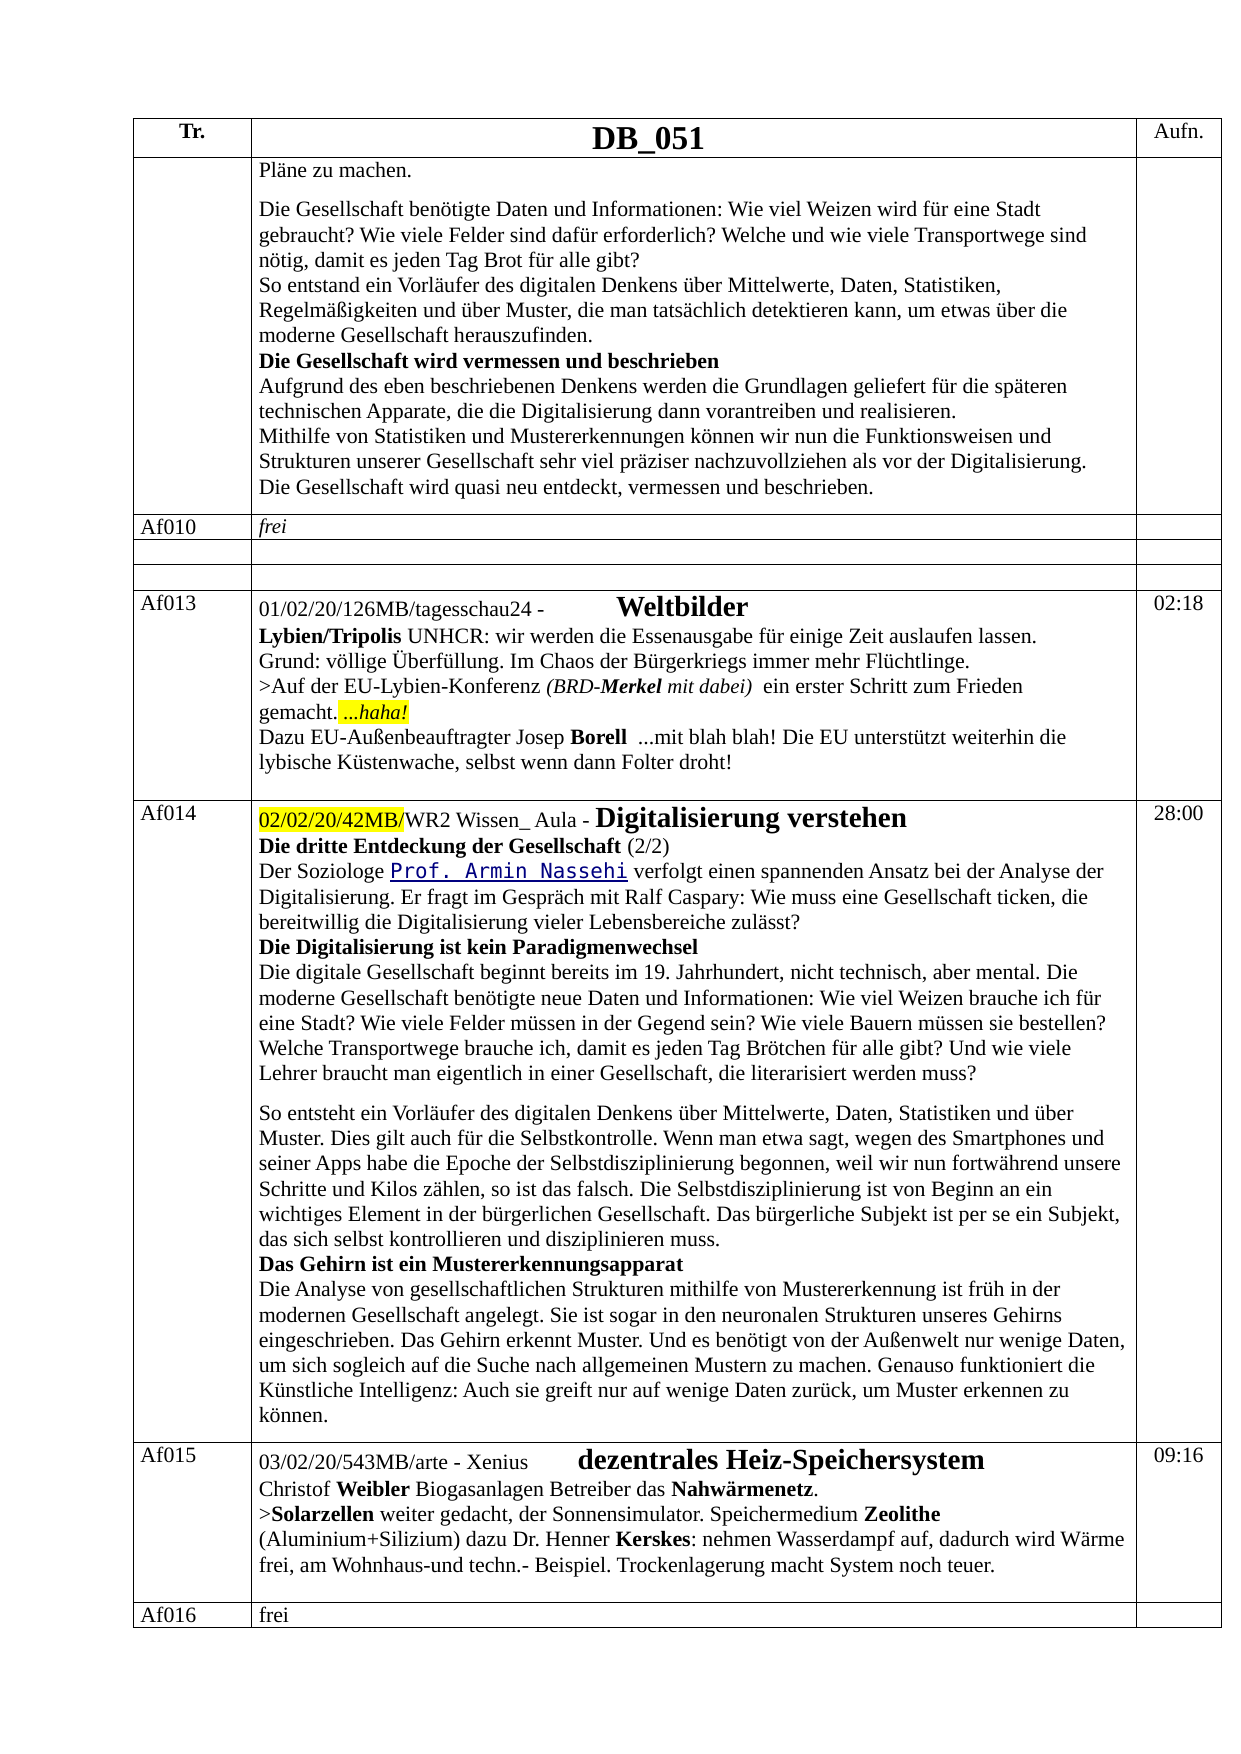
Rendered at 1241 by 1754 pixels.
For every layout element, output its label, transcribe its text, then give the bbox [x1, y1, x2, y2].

table_cell Af016 [134, 1603, 251, 1627]
table_cell 01/02/20/126MB/tagesschau24 - Weltbilder Lybien/Tripolis UNHCR: wir werden die Essenausgabe für einige Zeit auslaufen lassen. Grund: völlige Überfüllung. Im Chaos der Bürgerkriegs immer mehr Flüchtlinge. >Auf der EU-Lybien-Konferenz (BRD-Merkel mit dabei) ein erster Schritt zum Frieden gemacht. ...haha! Dazu EU-Außenbeauftragter Josep Borell ...mit blah blah! Die EU unterstützt weiterhin die lybische Küstenwache, selbst wenn dann Folter droht! [252, 591, 1136, 799]
table_cell [1137, 158, 1221, 513]
table_cell [134, 540, 251, 564]
table_cell Pläne zu machen. Die Gesellschaft benötigte Daten und Informationen: Wie viel Weizen wird für eine Stadt gebraucht? Wie viele Felder sind dafür erforderlich? Welche und wie viele Transportwege sind nötig, damit es jeden Tag Brot für alle gibt? So entstand ein Vorläufer des digitalen Denkens über Mittelwerte, Daten, Statistiken, Regelmäßigkeiten und über Muster, die man tatsächlich detektieren kann, um etwas über die moderne Gesellschaft herauszufinden. Die Gesellschaft wird vermessen und beschrieben Aufgrund des eben beschriebenen Denkens werden die Grundlagen geliefert für die späteren technischen Apparate, die die Digitalisierung dann vorantreiben und realisieren. Mithilfe von Statistiken und Mustererkennungen können wir nun die Funktionsweisen und Strukturen unserer Gesellschaft sehr viel präziser nachzuvollziehen als vor der Digitalisierung. Die Gesellschaft wird quasi neu entdeckt, vermessen und beschrieben. [252, 158, 1136, 513]
table_cell frei [252, 1603, 1136, 1627]
table_cell Af010 [134, 515, 251, 539]
table_cell [134, 565, 251, 589]
table_cell Af013 [134, 591, 251, 799]
table_cell Af015 [134, 1443, 251, 1602]
table_cell [252, 540, 1136, 564]
table_cell [1137, 1603, 1221, 1627]
table_cell 03/02/20/543MB/arte - Xenius dezentrales Heiz-Speichersystem Christof Weibler Biogasanlagen Betreiber das Nahwärmenetz. >Solarzellen weiter gedacht, der Sonnensimulator. Speichermedium Zeolithe (Aluminium+Silizium) dazu Dr. Henner Kerskes: nehmen Wasserdampf auf, dadurch wird Wärme frei, am Wohnhaus-und techn.- Beispiel. Trockenlagerung macht System noch teuer. [252, 1443, 1136, 1602]
table_cell 09:16 [1137, 1443, 1221, 1602]
table_cell [1137, 540, 1221, 564]
table_header ­Tr. [134, 119, 251, 157]
table_cell [1137, 515, 1221, 539]
table_cell 28:00 [1137, 801, 1221, 1442]
table_cell Af014 [134, 801, 251, 1442]
table_header Aufn. [1137, 119, 1221, 157]
table_cell [252, 565, 1136, 589]
table_cell [1137, 565, 1221, 589]
table_cell frei [252, 515, 1136, 539]
table_cell 02/02/20/42MB/WR2 Wissen_ Aula - Digitalisierung verstehen Die dritte Entdeckung der Gesellschaft (2/2) Der Soziologe Prof. Armin Nassehi verfolgt einen spannenden Ansatz bei der Analyse der Digitalisierung. Er fragt im Gespräch mit Ralf Caspary: Wie muss eine Gesellschaft ticken, die bereitwillig die Digitalisierung vieler Lebensbereiche zulässt? Die Digitalisierung ist kein Paradigmenwechsel Die digitale Gesellschaft beginnt bereits im 19. Jahrhundert, nicht technisch, aber mental. Die moderne Gesellschaft benötigte neue Daten und Informationen: Wie viel Weizen brauche ich für eine Stadt? Wie viele Felder müssen in der Gegend sein? Wie viele Bauern müssen sie bestellen? Welche Transportwege brauche ich, damit es jeden Tag Brötchen für alle gibt? Und wie viele Lehrer braucht man eigentlich in einer Gesellschaft, die literarisiert werden muss? So entsteht ein Vorläufer des digitalen Denkens über Mittelwerte, Daten, Statistiken und über Muster. Dies gilt auch für die Selbstkontrolle. Wenn man etwa sagt, wegen des Smartphones und seiner Apps habe die Epoche der Selbstdisziplinierung begonnen, weil wir nun fortwährend unsere Schritte und Kilos zählen, so ist das falsch. Die Selbstdisziplinierung ist von Beginn an ein wichtiges Element in der bürgerlichen Gesellschaft. Das bürgerliche Subjekt ist per se ein Subjekt, das sich selbst kontrollieren und disziplinieren muss. Das Gehirn ist ein Mustererkennungsapparat Die Analyse von gesellschaftlichen Strukturen mithilfe von Mustererkennung ist früh in der modernen Gesellschaft angelegt. Sie ist sogar in den neuronalen Strukturen unseres Gehirns eingeschrieben. Das Gehirn erkennt Muster. Und es benötigt von der Außenwelt nur wenige Daten, um sich sogleich auf die Suche nach allgemeinen Mustern zu machen. Genauso funktioniert die Künstliche Intelligenz: Auch sie greift nur auf wenige Daten zurück, um Muster erkennen zu können. [252, 801, 1136, 1442]
table_cell 02:18 [1137, 591, 1221, 799]
table_header DB_051 [252, 119, 1136, 157]
table_cell [134, 158, 251, 513]
